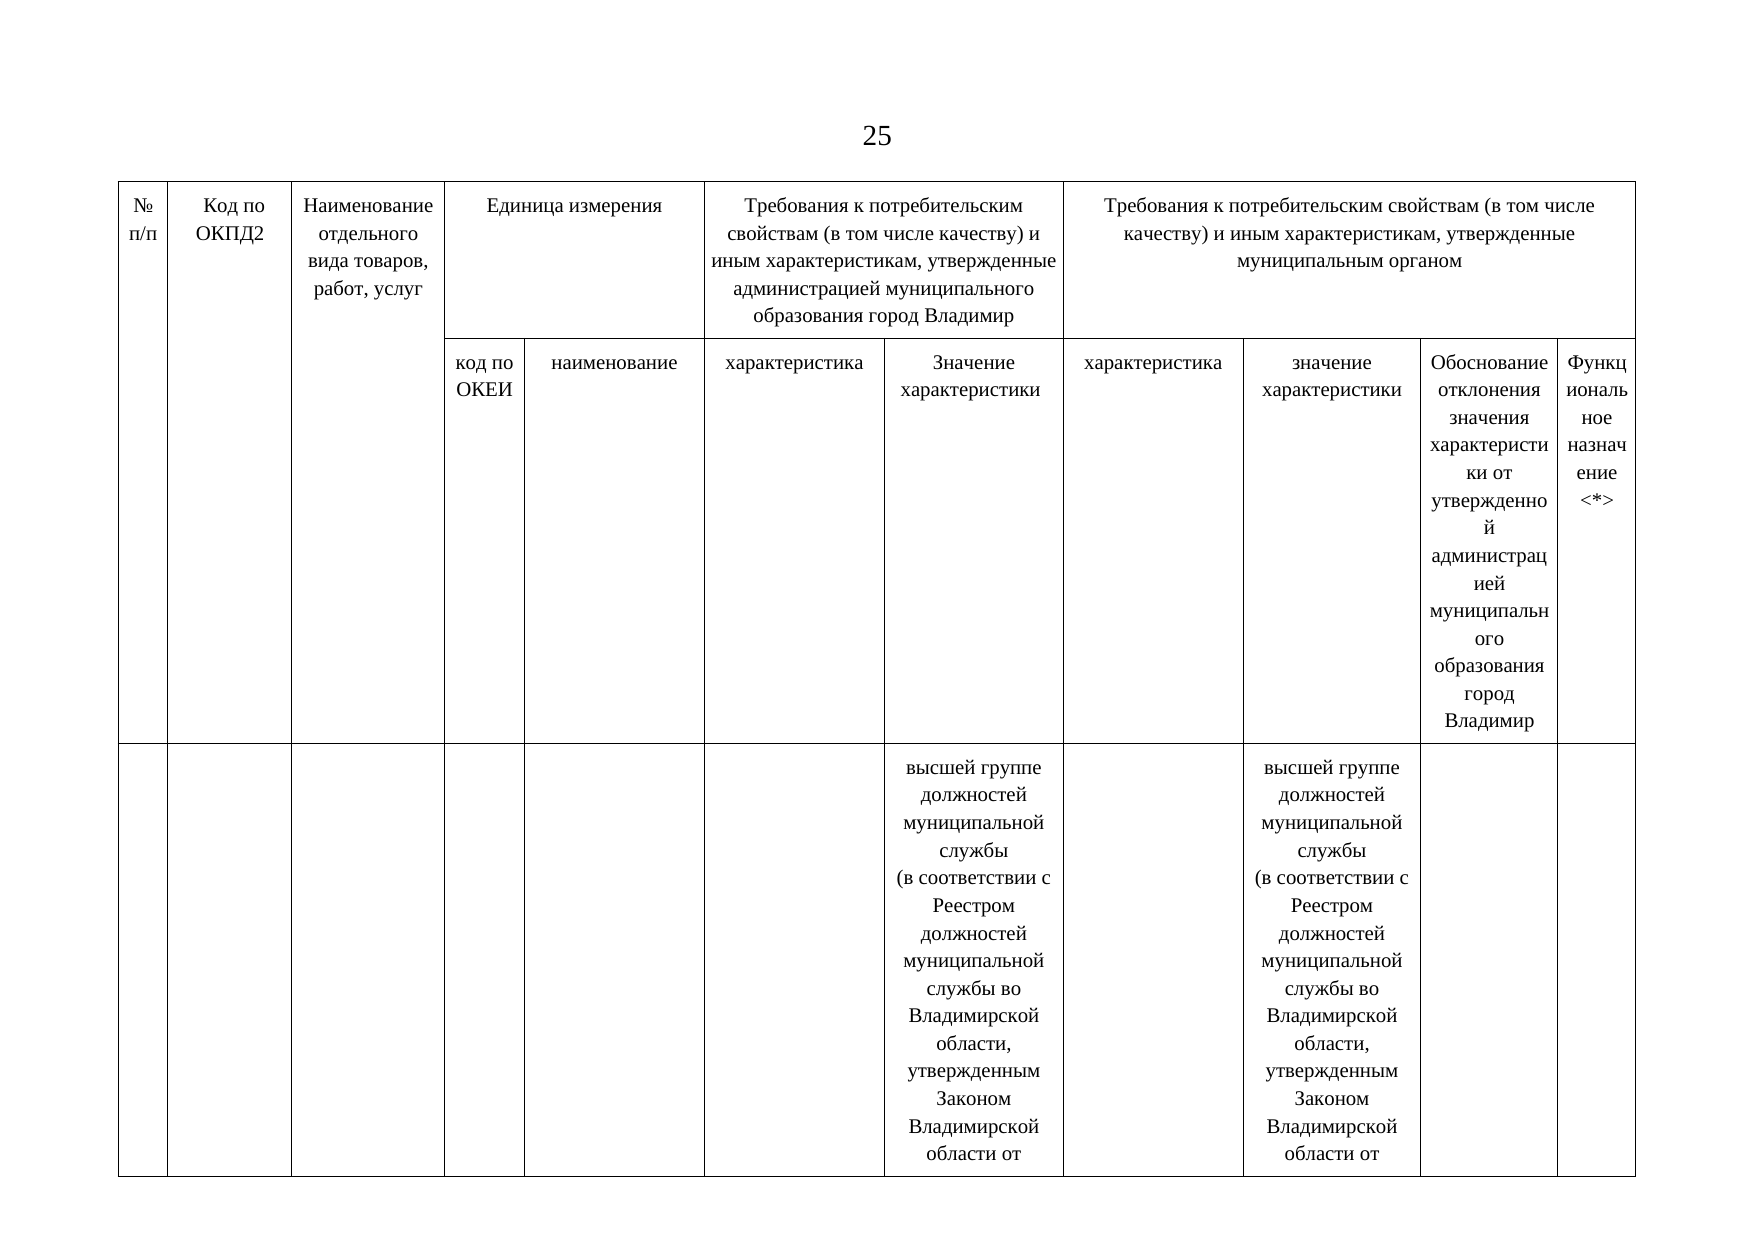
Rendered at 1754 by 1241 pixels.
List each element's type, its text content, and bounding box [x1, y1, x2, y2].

table_cell [1558, 744, 1635, 1176]
table_cell [292, 744, 444, 1176]
table_cell Значение характеристики [885, 339, 1063, 743]
table_cell [119, 744, 167, 1176]
table_cell [1064, 744, 1243, 1176]
table_cell характеристика [1064, 339, 1243, 743]
table_cell [705, 744, 884, 1176]
table_cell [445, 744, 524, 1176]
table_cell [168, 744, 291, 1176]
table_cell высшей группе должностей муниципальной службы (в соответствии с Реестром должностей муниципальной службы во Владимирской области, утвержденным Законом Владимирской области от [1244, 744, 1420, 1176]
table_header Код по ОКПД2 [168, 182, 291, 743]
table_cell [1421, 744, 1557, 1176]
table_cell Обоснование отклонения значения характеристики от утвержденной администрацией муниципального образования город Владимир [1421, 339, 1557, 743]
table_cell характеристика [705, 339, 884, 743]
table_header Требования к потребительским свойствам (в том числе качеству) и иным характеристикам, утвержденные администрацией муниципального образования город Владимир [705, 182, 1063, 338]
table_header Единица измерения [445, 182, 704, 338]
table_header № п/п [119, 182, 167, 743]
table_header Требования к потребительским свойствам (в том числе качеству) и иным характеристикам, утвержденные муниципальным органом [1064, 182, 1635, 338]
table_header Наименование отдельного вида товаров, работ, услуг [292, 182, 444, 743]
table_cell код по ОКЕИ [445, 339, 524, 743]
table_cell наименование [525, 339, 704, 743]
table_cell [525, 744, 704, 1176]
table_cell значение характеристики [1244, 339, 1420, 743]
table_cell Функциональное назначение <*> [1558, 339, 1635, 743]
table_cell высшей группе должностей муниципальной службы (в соответствии с Реестром должностей муниципальной службы во Владимирской области, утвержденным Законом Владимирской области от [885, 744, 1063, 1176]
